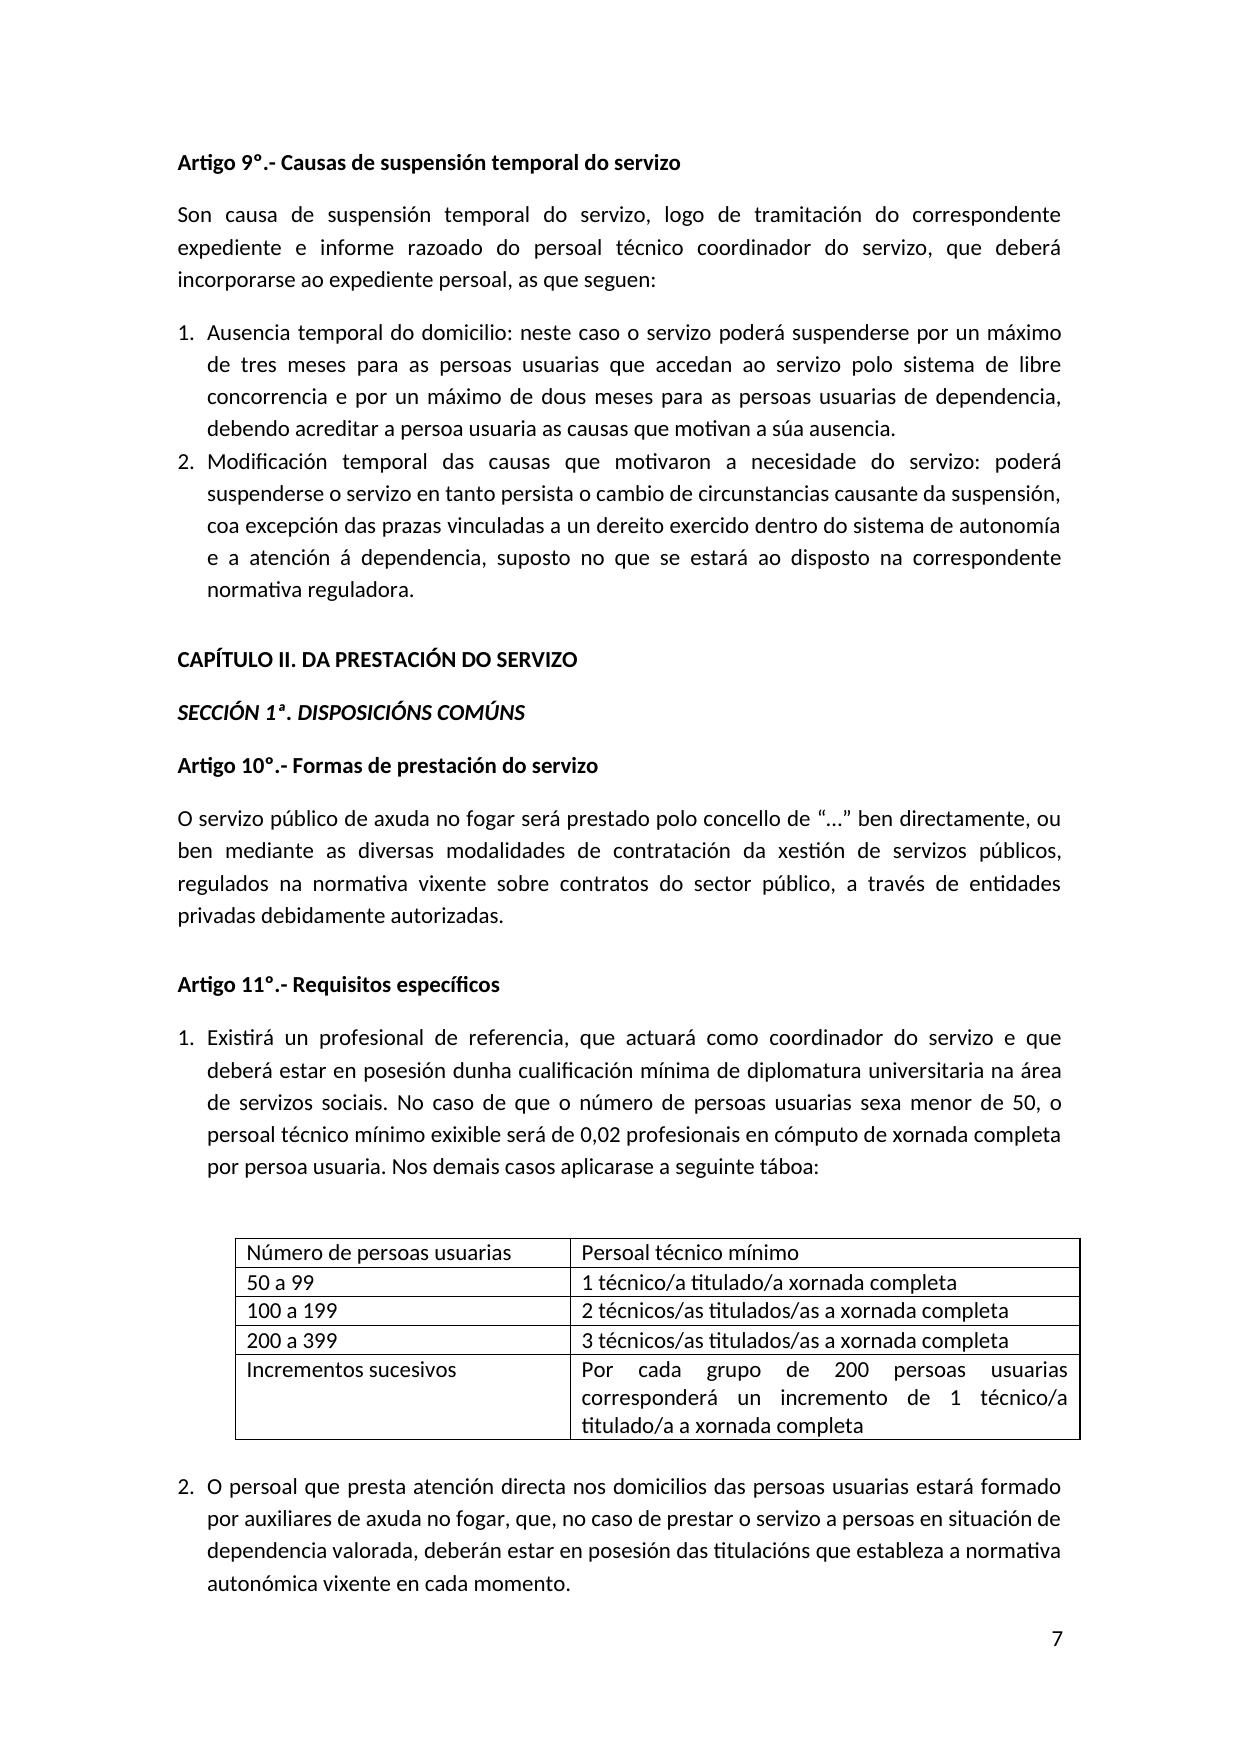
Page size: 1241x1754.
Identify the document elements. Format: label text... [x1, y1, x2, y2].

table_header Número de persoas usuarias [236, 1239, 570, 1267]
table_cell 50 a 99 [236, 1268, 570, 1296]
text Artigo 10º.- Formas de prestación do servizo [177, 751, 1063, 779]
list O persoal que presta atención directa nos domicilios das persoas usuarias estará formado por auxiliares de axuda no fogar, que, no caso de prestar o servizo a persoas en situación de dependencia valorada, deberán estar en posesión das titulacións que estableza a normativa autonómica vixente en cada momento. [177, 1472, 1063, 1597]
table_cell 100 a 199 [236, 1297, 570, 1325]
table_header Persoal técnico mínimo [571, 1239, 1079, 1267]
table_cell 2 técnicos/as titulados/as a xornada completa [571, 1297, 1079, 1325]
text Artigo 9º.- Causas de suspensión temporal do servizo [177, 148, 1063, 176]
text SECCIÓN 1ª. DISPOSICIÓNS COMÚNS [177, 698, 1063, 726]
text Son causa de suspensión temporal do servizo, logo de tramitación do correspondente expediente e informe razoado do persoal técnico coordinador do servizo, que deberá incorporarse ao expediente persoal, as que seguen: [177, 201, 1063, 293]
list Existirá un profesional de referencia, que actuará como coordinador do servizo e que deberá estar en posesión dunha cualificación mínima de diplomatura universitaria na área de servizos sociais. No caso de que o número de persoas usuarias sexa menor de 50, o persoal técnico mínimo exixible será de 0,02 profesionais en cómputo de xornada completa por persoa usuaria. Nos demais casos aplicarase a seguinte táboa: [177, 1023, 1063, 1180]
list Ausencia temporal do domicilio: neste caso o servizo poderá suspenderse por un máximo de tres meses para as persoas usuarias que accedan ao servizo polo sistema de libre concorrencia e por un máximo de dous meses para as persoas usuarias de dependencia, debendo acreditar a persoa usuaria as causas que motivan a súa ausencia. [177, 318, 1063, 443]
table_cell 1 técnico/a titulado/a xornada completa [571, 1268, 1079, 1296]
table_cell 3 técnicos/as titulados/as a xornada completa [571, 1326, 1079, 1354]
table_cell Incrementos sucesivos [236, 1355, 570, 1439]
text O servizo público de axuda no fogar será prestado polo concello de “…” ben directamente, ou ben mediante as diversas modalidades de contratación da xestión de servizos públicos, regulados na normativa vixente sobre contratos do sector público, a través de entidades privadas debidamente autorizadas. [177, 804, 1063, 929]
list Modificación temporal das causas que motivaron a necesidade do servizo: poderá suspenderse o servizo en tanto persista o cambio de circunstancias causante da suspensión, coa excepción das prazas vinculadas a un dereito exercido dentro do sistema de autonomía e a atención á dependencia, suposto no que se estará ao disposto na correspondente normativa reguladora. [177, 447, 1063, 603]
text CAPÍTULO II. DA PRESTACIÓN DO SERVIZO [177, 645, 1063, 673]
text Artigo 11º.- Requisitos específicos [177, 971, 1063, 998]
table_cell 200 a 399 [236, 1326, 570, 1354]
table_cell Por cada grupo de 200 persoas usuarias corresponderá un incremento de 1 técnico/a titulado/a a xornada completa [571, 1355, 1079, 1439]
